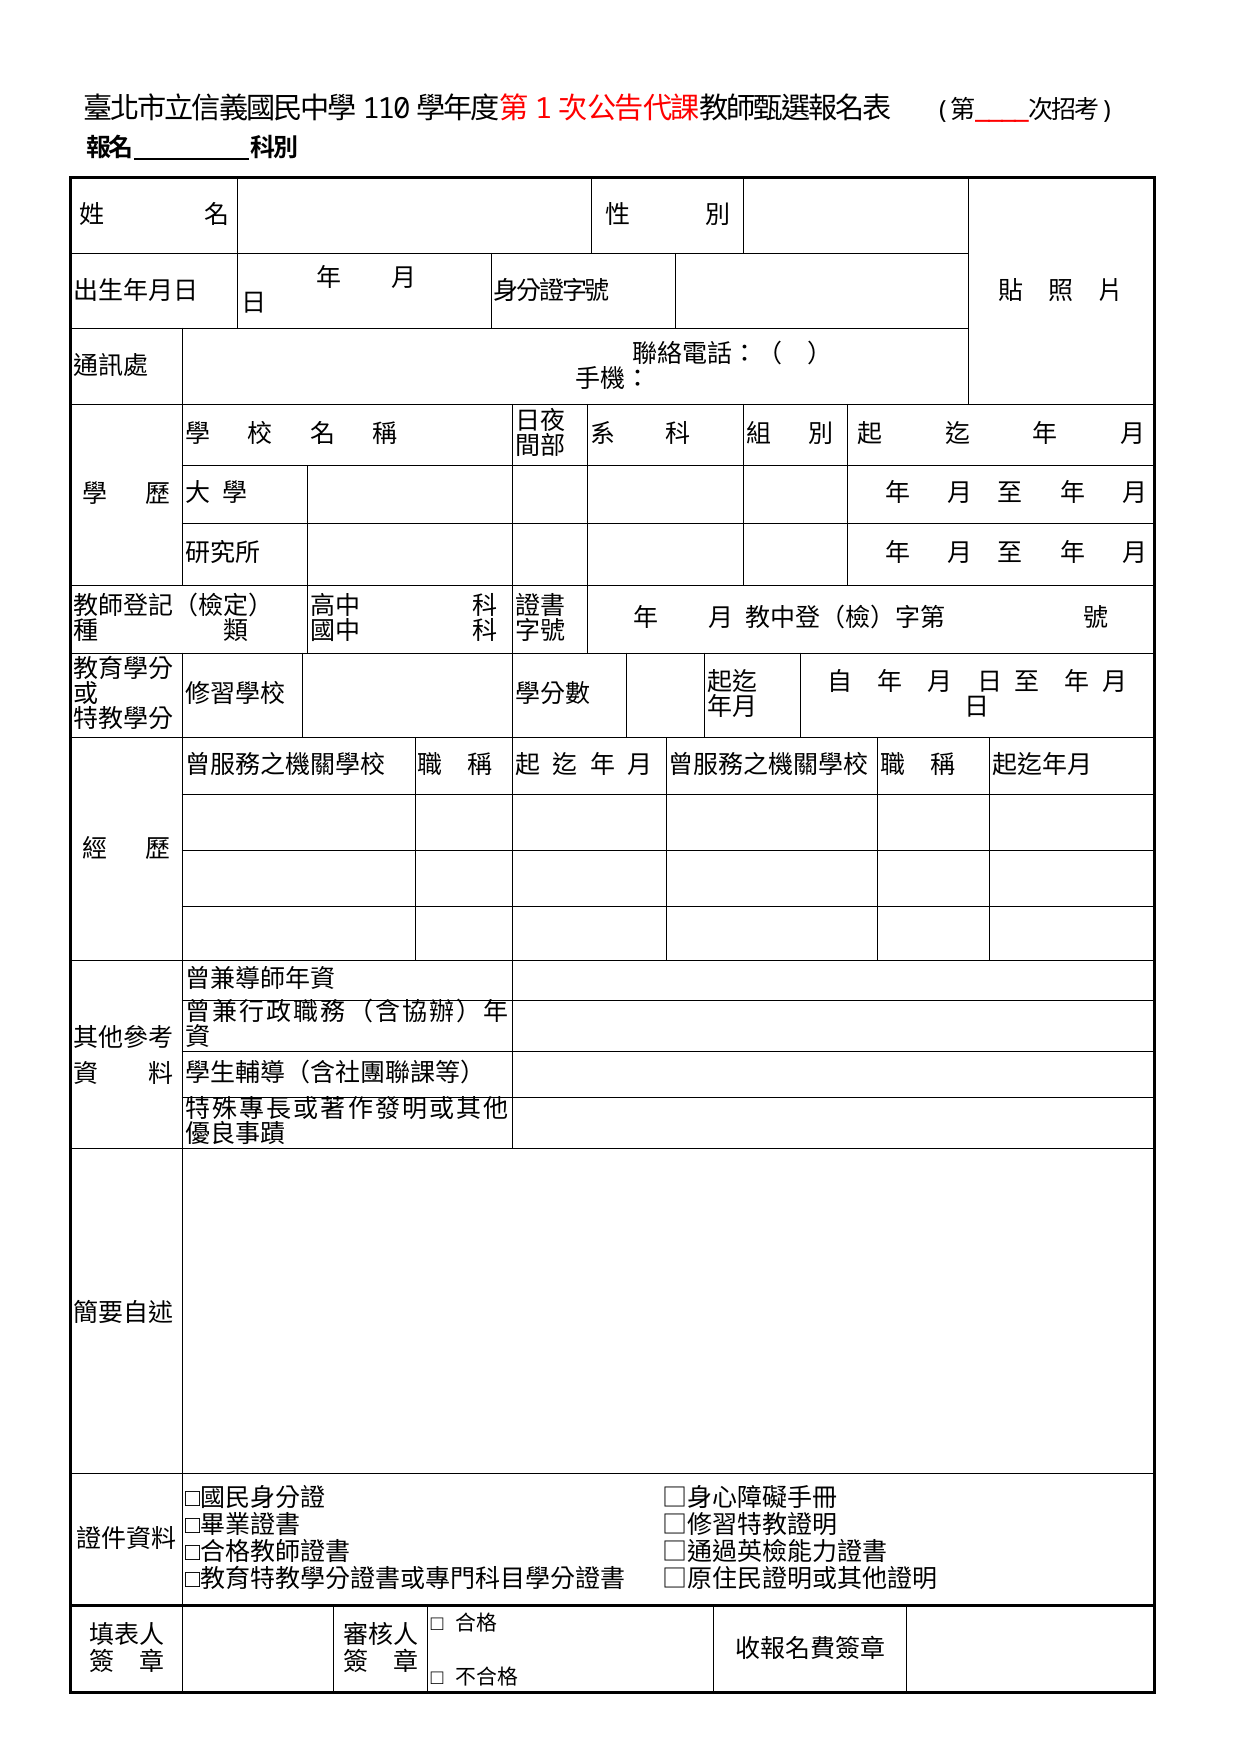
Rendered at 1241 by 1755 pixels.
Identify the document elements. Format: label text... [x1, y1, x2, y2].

table_cell 證書 字號 [513, 586, 587, 652]
table_cell 日夜 間部 [513, 405, 587, 465]
table_cell 其他參考 資 料 [72, 961, 182, 1148]
table_cell [183, 795, 415, 849]
table_cell [308, 466, 512, 522]
table_cell 自 年 月 日 至 年 月 日 [801, 654, 1153, 737]
table_cell □ 合格 □ 不合格 [428, 1607, 713, 1691]
table_cell 教育學分 或 特教學分 [72, 654, 182, 737]
table_cell 研究所 [183, 524, 307, 585]
table_cell 起迄年月 [990, 738, 1153, 794]
table_cell [667, 795, 877, 849]
table_cell 審核人簽 章 [334, 1607, 427, 1691]
table_cell [308, 524, 512, 585]
table_cell [627, 654, 704, 737]
table_cell 起 迄 年 月 [513, 738, 666, 794]
table_cell 學 校 名 稱 [183, 405, 512, 465]
table_cell 學分數 [513, 654, 626, 737]
table_cell [744, 466, 847, 522]
table_cell 年 月 教中登（檢）字第 號 [588, 586, 1153, 652]
table_cell 起迄 年月 [705, 654, 800, 737]
table_cell 證件資料 [72, 1474, 182, 1604]
table_cell [183, 907, 415, 960]
table_cell [878, 907, 989, 960]
table_cell [513, 795, 666, 849]
table_cell 學 歷 [72, 405, 182, 585]
table_cell 曾兼行政職務（含協辦）年資 [183, 1001, 512, 1051]
table_cell [588, 466, 743, 522]
table_cell 大 學 [183, 466, 307, 522]
table_cell 曾兼導師年資 [183, 961, 512, 1000]
table_cell [513, 524, 587, 585]
table_cell 組 別 [744, 405, 847, 465]
text 臺北市立信義國民中學110學年度第1次公告代課教師甄選報名表 (第____次招考) [71, 89, 1169, 126]
table_cell [990, 795, 1153, 849]
table_cell [183, 851, 415, 906]
table_cell [990, 851, 1153, 906]
table_cell [667, 851, 877, 906]
table_cell 職 稱 [416, 738, 512, 794]
table_cell [513, 1001, 1153, 1051]
table_cell 通訊處 [72, 329, 182, 404]
table_cell 年 月 至 年 月 [848, 466, 1153, 522]
table_cell [744, 524, 847, 585]
table_cell 身分證字號 [492, 254, 675, 327]
table_cell [907, 1607, 1153, 1691]
table_header [238, 179, 591, 253]
table_cell 教師登記（檢定） 種 類 [72, 586, 307, 652]
table_cell [513, 466, 587, 522]
table_cell 曾服務之機關學校 [183, 738, 415, 794]
table_cell [878, 795, 989, 849]
table_cell 修習學校 [183, 654, 302, 737]
table_cell [878, 851, 989, 906]
table_cell 曾服務之機關學校 [667, 738, 877, 794]
text 報名 科別 [71, 126, 1169, 164]
table_cell 起 迄 年 月 [848, 405, 1153, 465]
table_cell 收報名費簽章 [714, 1607, 906, 1691]
table_cell 特殊專長或著作發明或其他優良事蹟 [183, 1098, 512, 1148]
table_cell [416, 907, 512, 960]
table_header [744, 179, 968, 253]
table_cell [676, 254, 968, 327]
table_cell [416, 795, 512, 849]
table_cell [513, 1098, 1153, 1148]
table_cell 出生年月日 [72, 254, 237, 327]
table_cell 高中 科 國中 科 [308, 586, 512, 652]
table_cell [513, 851, 666, 906]
table_cell [588, 524, 743, 585]
table_cell [667, 907, 877, 960]
table_cell 年 月 日 [238, 254, 491, 327]
table_cell 年 月 至 年 月 [848, 524, 1153, 585]
table_cell [183, 1149, 1153, 1473]
table_cell 聯絡電話：（ ） 手機： [183, 329, 968, 404]
table_cell 經 歷 [72, 738, 182, 960]
table_cell [513, 961, 1153, 1000]
table_cell [416, 851, 512, 906]
table_header 姓 名 [72, 179, 237, 253]
table_cell 填表人 簽 章 [72, 1607, 182, 1691]
table_cell [183, 1607, 333, 1691]
table_header 性 別 [592, 179, 743, 253]
table_cell [990, 907, 1153, 960]
table_cell □國民身分證 □身心障礙手冊 □畢業證書 □修習特教證明 □合格教師證書 □通過英檢能力證書 □教育特教學分證書或專門科目學分證書 □原住民證明或其他證明 [183, 1474, 1153, 1604]
table_cell 職 稱 [878, 738, 989, 794]
table_cell 簡要自述 [72, 1149, 182, 1473]
table_cell [513, 907, 666, 960]
table_cell 學生輔導（含社團聯課等） [183, 1052, 512, 1097]
table_cell [513, 1052, 1153, 1097]
table_cell 系 科 [588, 405, 743, 465]
table_header 貼 照 片 [969, 179, 1153, 404]
table_cell [303, 654, 512, 737]
